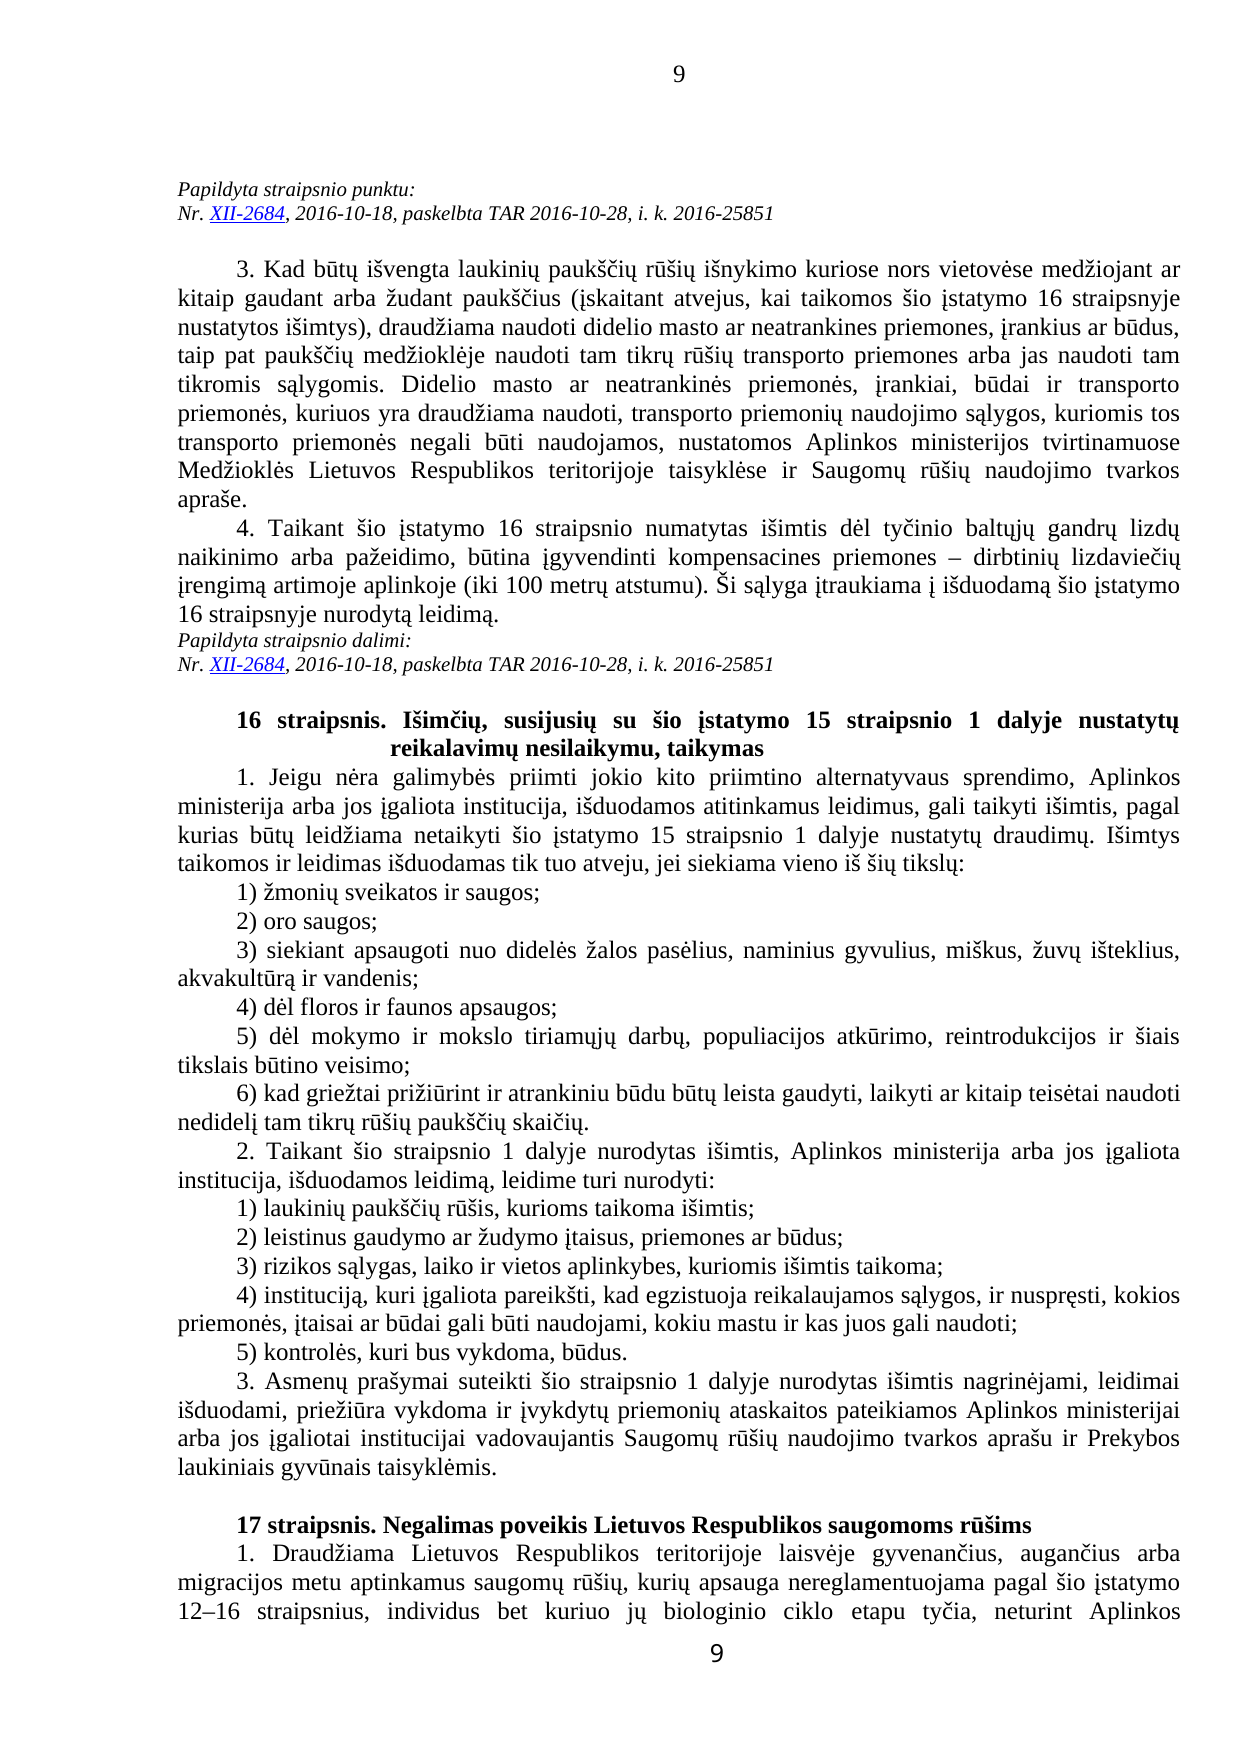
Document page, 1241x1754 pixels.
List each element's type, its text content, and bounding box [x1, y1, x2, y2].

text Nr. XII-2684, 2016-10-18, paskelbta TAR 2016-10-28, i. k. 2016-25851 [177, 652, 1181, 676]
text 1) žmonių sveikatos ir saugos; [177, 877, 1181, 906]
text 5) dėl mokymo ir mokslo tiriamųjų darbų, populiacijos atkūrimo, reintrodukcijos ir šiais tikslais būtino veisimo; [177, 1021, 1181, 1078]
text 1. Jeigu nėra galimybės priimti jokio kito priimtino alternatyvaus sprendimo, Aplinkos ministerija arba jos įgaliota institucija, išduodamos atitinkamus leidimus, gali taikyti išimtis, pagal kurias būtų leidžiama netaikyti šio įstatymo 15 straipsnio 1 dalyje nustatytų draudimų. Išimtys taikomos ir leidimas išduodamas tik tuo atveju, jei siekiama vieno iš šių tikslų: [177, 762, 1181, 877]
text 1. Draudžiama Lietuvos Respublikos teritorijoje laisvėje gyvenančius, augančius arba migracijos metu aptinkamus saugomų rūšių, kurių apsauga nereglamentuojama pagal šio įstatymo 12–16 straipsnius, individus bet kuriuo jų biologinio ciklo etapu tyčia, neturint Aplinkos [177, 1538, 1181, 1625]
text 4. Taikant šio įstatymo 16 straipsnio numatytas išimtis dėl tyčinio baltųjų gandrų lizdų naikinimo arba pažeidimo, būtina įgyvendinti kompensacines priemones – dirbtinių lizdaviečių įrengimą artimoje aplinkoje (iki 100 metrų atstumu). Ši sąlyga įtraukiama į išduodamą šio įstatymo 16 straipsnyje nurodytą leidimą. [177, 513, 1181, 628]
text 2) leistinus gaudymo ar žudymo įtaisus, priemones ar būdus; [177, 1222, 1181, 1251]
text 6) kad griežtai prižiūrint ir atrankiniu būdu būtų leista gaudyti, laikyti ar kitaip teisėtai naudoti nedidelį tam tikrų rūšių paukščių skaičių. [177, 1078, 1181, 1136]
text Papildyta straipsnio dalimi: [177, 628, 1181, 652]
text 16 straipsnis. Išimčių, susijusių su šio įstatymo 15 straipsnio 1 dalyje nustatytų reikalavimų nesilaikymu, taikymas [236, 705, 1181, 762]
text 5) kontrolės, kuri bus vykdoma, būdus. [177, 1337, 1181, 1366]
text 2) oro saugos; [177, 906, 1181, 935]
text 2. Taikant šio straipsnio 1 dalyje nurodytas išimtis, Aplinkos ministerija arba jos įgaliota institucija, išduodamos leidimą, leidime turi nurodyti: [177, 1136, 1181, 1193]
text 4) instituciją, kuri įgaliota pareikšti, kad egzistuoja reikalaujamos sąlygos, ir nuspręsti, kokios priemonės, įtaisai ar būdai gali būti naudojami, kokiu mastu ir kas juos gali naudoti; [177, 1280, 1181, 1337]
text 17 straipsnis. Negalimas poveikis Lietuvos Respublikos saugomoms rūšims [177, 1510, 1181, 1538]
text 3) rizikos sąlygas, laiko ir vietos aplinkybes, kuriomis išimtis taikoma; [177, 1251, 1181, 1280]
text Papildyta straipsnio punktu: [177, 177, 1181, 201]
text 1) laukinių paukščių rūšis, kurioms taikoma išimtis; [177, 1193, 1181, 1222]
text 3. Kad būtų išvengta laukinių paukščių rūšių išnykimo kuriose nors vietovėse medžiojant ar kitaip gaudant arba žudant paukščius (įskaitant atvejus, kai taikomos šio įstatymo 16 straipsnyje nustatytos išimtys), draudžiama naudoti didelio masto ar neatrankines priemones, įrankius ar būdus, taip pat paukščių medžioklėje naudoti tam tikrų rūšių transporto priemones arba jas naudoti tam tikromis sąlygomis. Didelio masto ar neatrankinės priemonės, įrankiai, būdai ir transporto priemonės, kuriuos yra draudžiama naudoti, transporto priemonių naudojimo sąlygos, kuriomis tos transporto priemonės negali būti naudojamos, nustatomos Aplinkos ministerijos tvirtinamuose Medžioklės Lietuvos Respublikos teritorijoje taisyklėse ir Saugomų rūšių naudojimo tvarkos apraše. [177, 254, 1181, 513]
text 4) dėl floros ir faunos apsaugos; [177, 992, 1181, 1021]
text Nr. XII-2684, 2016-10-18, paskelbta TAR 2016-10-28, i. k. 2016-25851 [177, 201, 1181, 225]
text 3) siekiant apsaugoti nuo didelės žalos pasėlius, naminius gyvulius, miškus, žuvų išteklius, akvakultūrą ir vandenis; [177, 935, 1181, 992]
text 3. Asmenų prašymai suteikti šio straipsnio 1 dalyje nurodytas išimtis nagrinėjami, leidimai išduodami, priežiūra vykdoma ir įvykdytų priemonių ataskaitos pateikiamos Aplinkos ministerijai arba jos įgaliotai institucijai vadovaujantis Saugomų rūšių naudojimo tvarkos aprašu ir Prekybos laukiniais gyvūnais taisyklėmis. [177, 1366, 1181, 1481]
